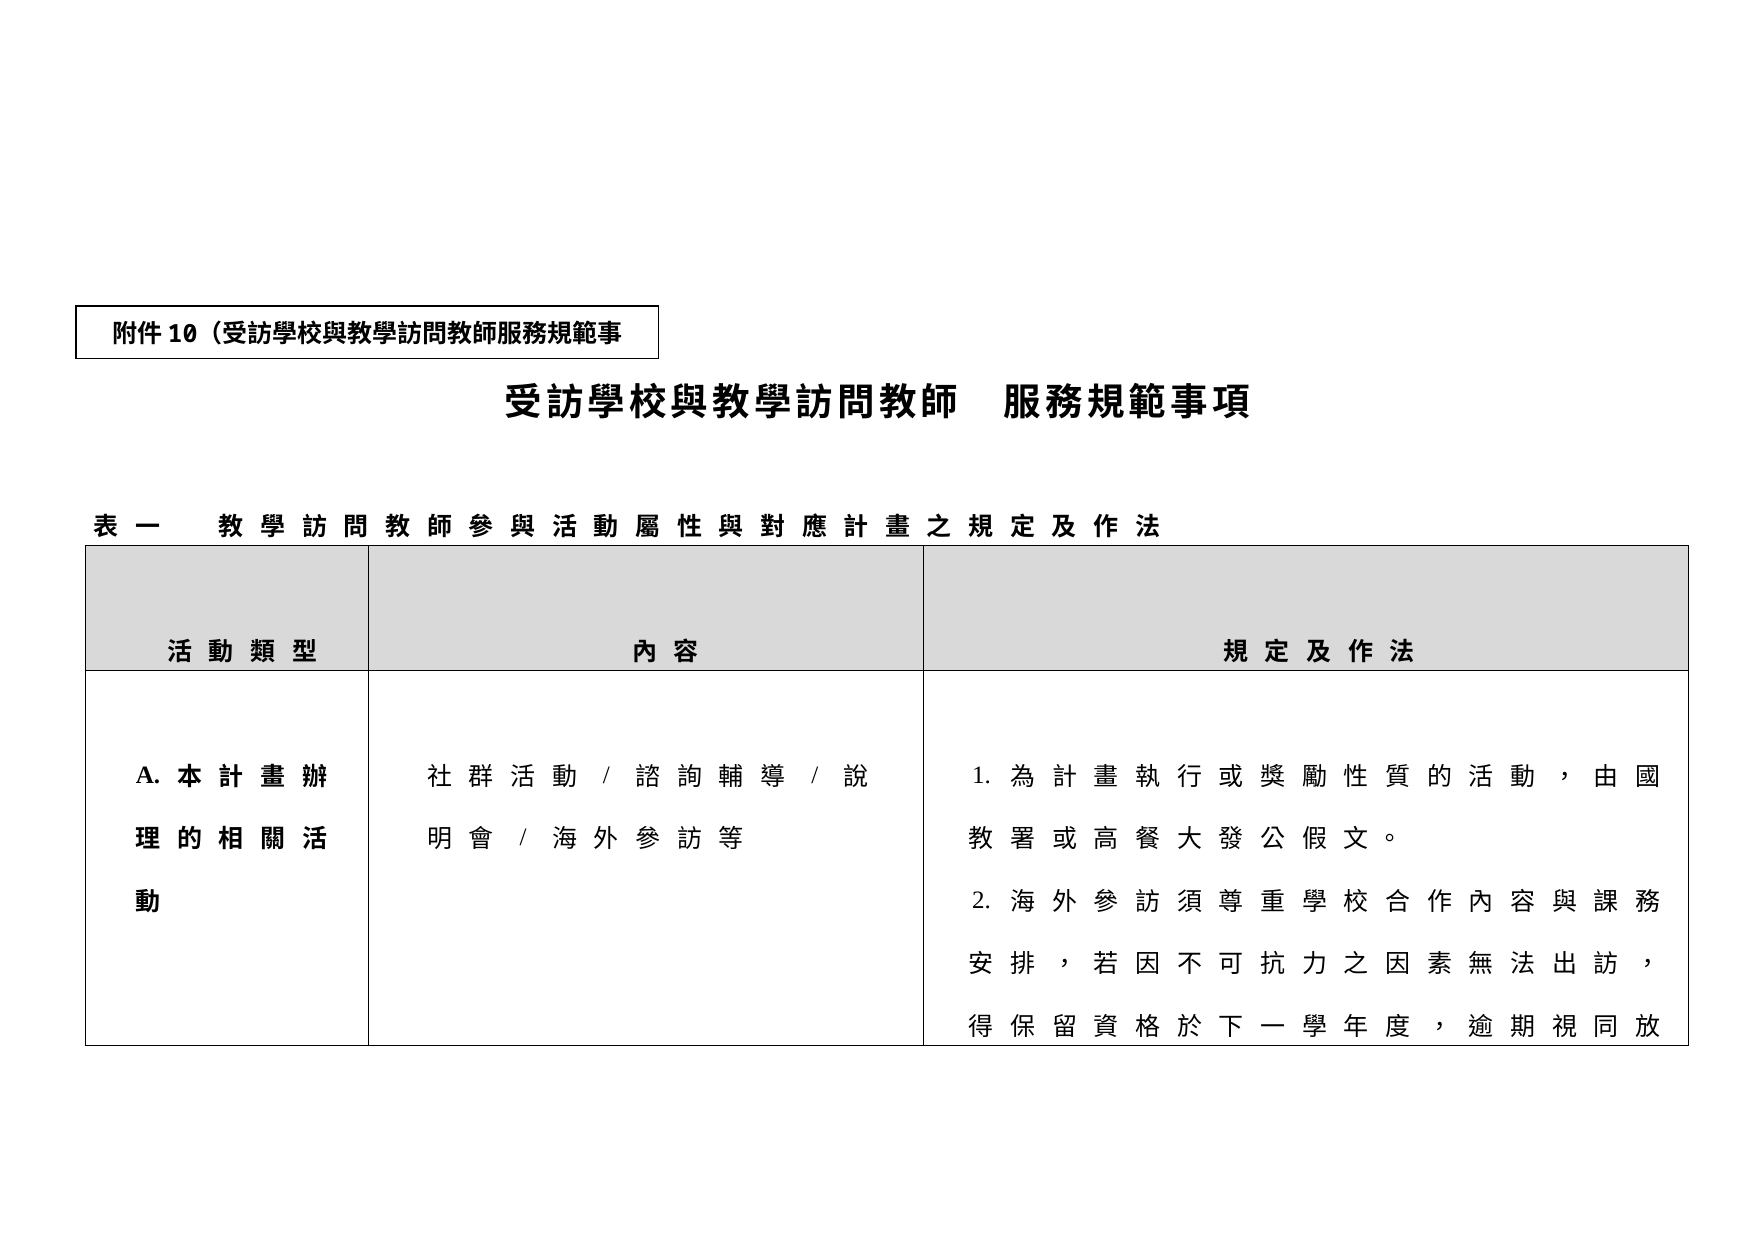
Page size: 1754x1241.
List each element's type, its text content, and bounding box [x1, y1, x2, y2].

table_cell 1.為計畫執行或獎勵性質的活動，由國教署或高餐大發公假文。 2.海外參訪須尊重學校合作內容與課務安排，若因不可抗力之因素無法出訪，得保留資格於下一學年度，逾期視同放 [924, 671, 1688, 1045]
text 附件10（受訪學校與教學訪問教師服務規範事項） [92, 314, 643, 350]
table_header 內容 [369, 546, 923, 670]
table_cell 社群活動/諮詢輔導/說明會/海外參訪等 [369, 671, 923, 1045]
text [77, 307, 658, 358]
table_cell A.本計畫辦理的相關活動 [86, 671, 368, 1045]
text 受訪學校與教學訪問教師 服務規範事項 [85, 357, 1669, 420]
text 表一 教學訪問教師參與活動屬性與對應計畫之規定及作法 [85, 482, 1669, 545]
table_header 活動類型 [86, 546, 368, 670]
table_header 規定及作法 [924, 546, 1688, 670]
